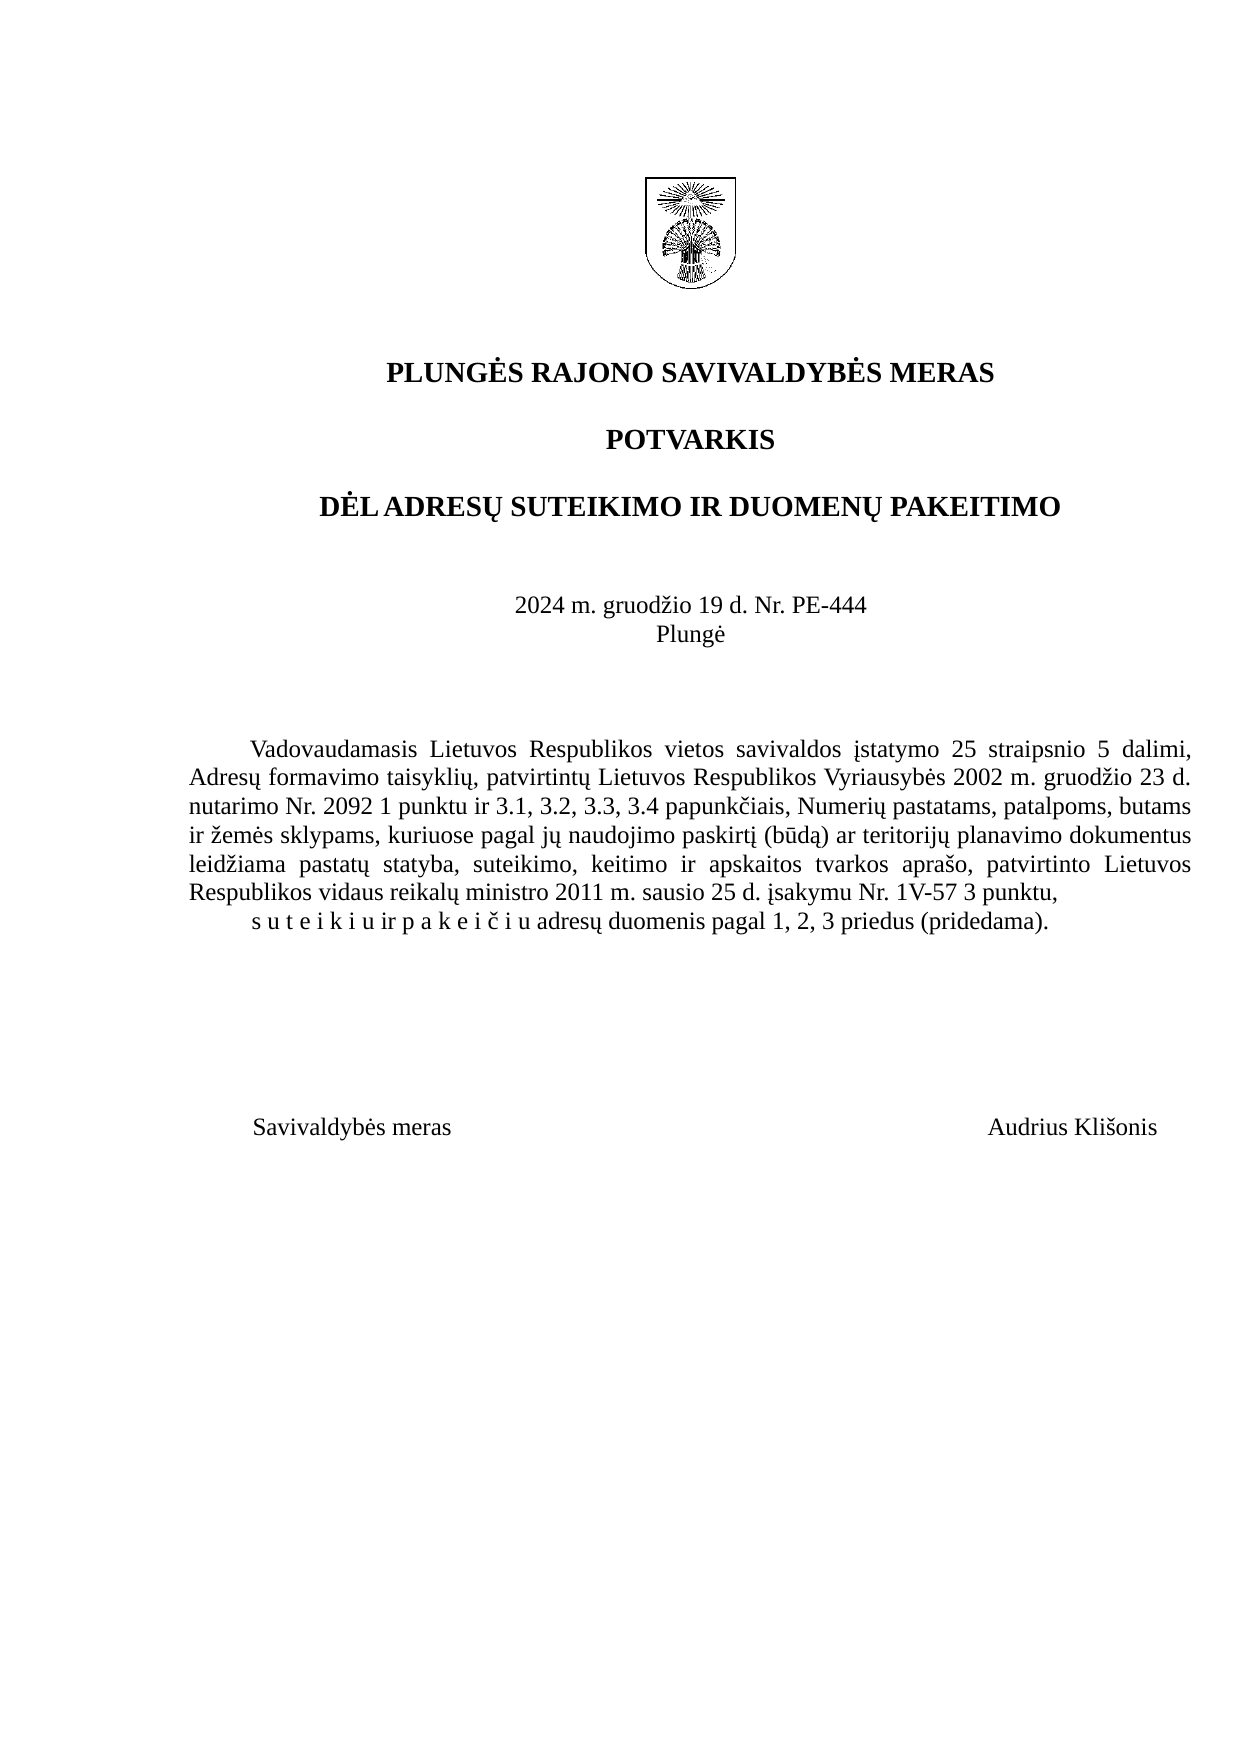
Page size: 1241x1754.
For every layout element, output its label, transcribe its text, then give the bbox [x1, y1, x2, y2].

text Savivaldybės meras Audrius Klišonis [177, 1112, 1181, 1141]
table_cell [177, 964, 1204, 997]
table_header PLUNGĖS RAJONO SAVIVALDYBĖS MERAS [177, 177, 1204, 389]
table_cell POTVARKIS DĖL ADRESŲ SUTEIKIMO IR DUOMENŲ PAKEITIMO 2024 m. gruodžio 19 d. Nr. PE-444 Plungė Vadovaudamasis Lietuvos Respublikos vietos savivaldos įstatymo 25 straipsnio 5 dalimi, Adresų formavimo taisyklių, patvirtintų Lietuvos Respublikos Vyriausybės 2002 m. gruodžio 23 d. nutarimo Nr. 2092 1 punktu ir 3.1, 3.2, 3.3, 3.4 papunkčiais, Numerių pastatams, patalpoms, butams ir žemės sklypams, kuriuose pagal jų naudojimo paskirtį (būdą) ar teritorijų planavimo dokumentus leidžiama pastatų statyba, suteikimo, keitimo ir apskaitos tvarkos aprašo, patvirtinto Lietuvos Respublikos vidaus reikalų ministro 2011 m. sausio 25 d. įsakymu Nr. 1V-57 3 punktu, s u t e i k i u ir p a k e i č i u adresų duomenis pagal 1, 2, 3 priedus (pridedama). [177, 389, 1204, 964]
